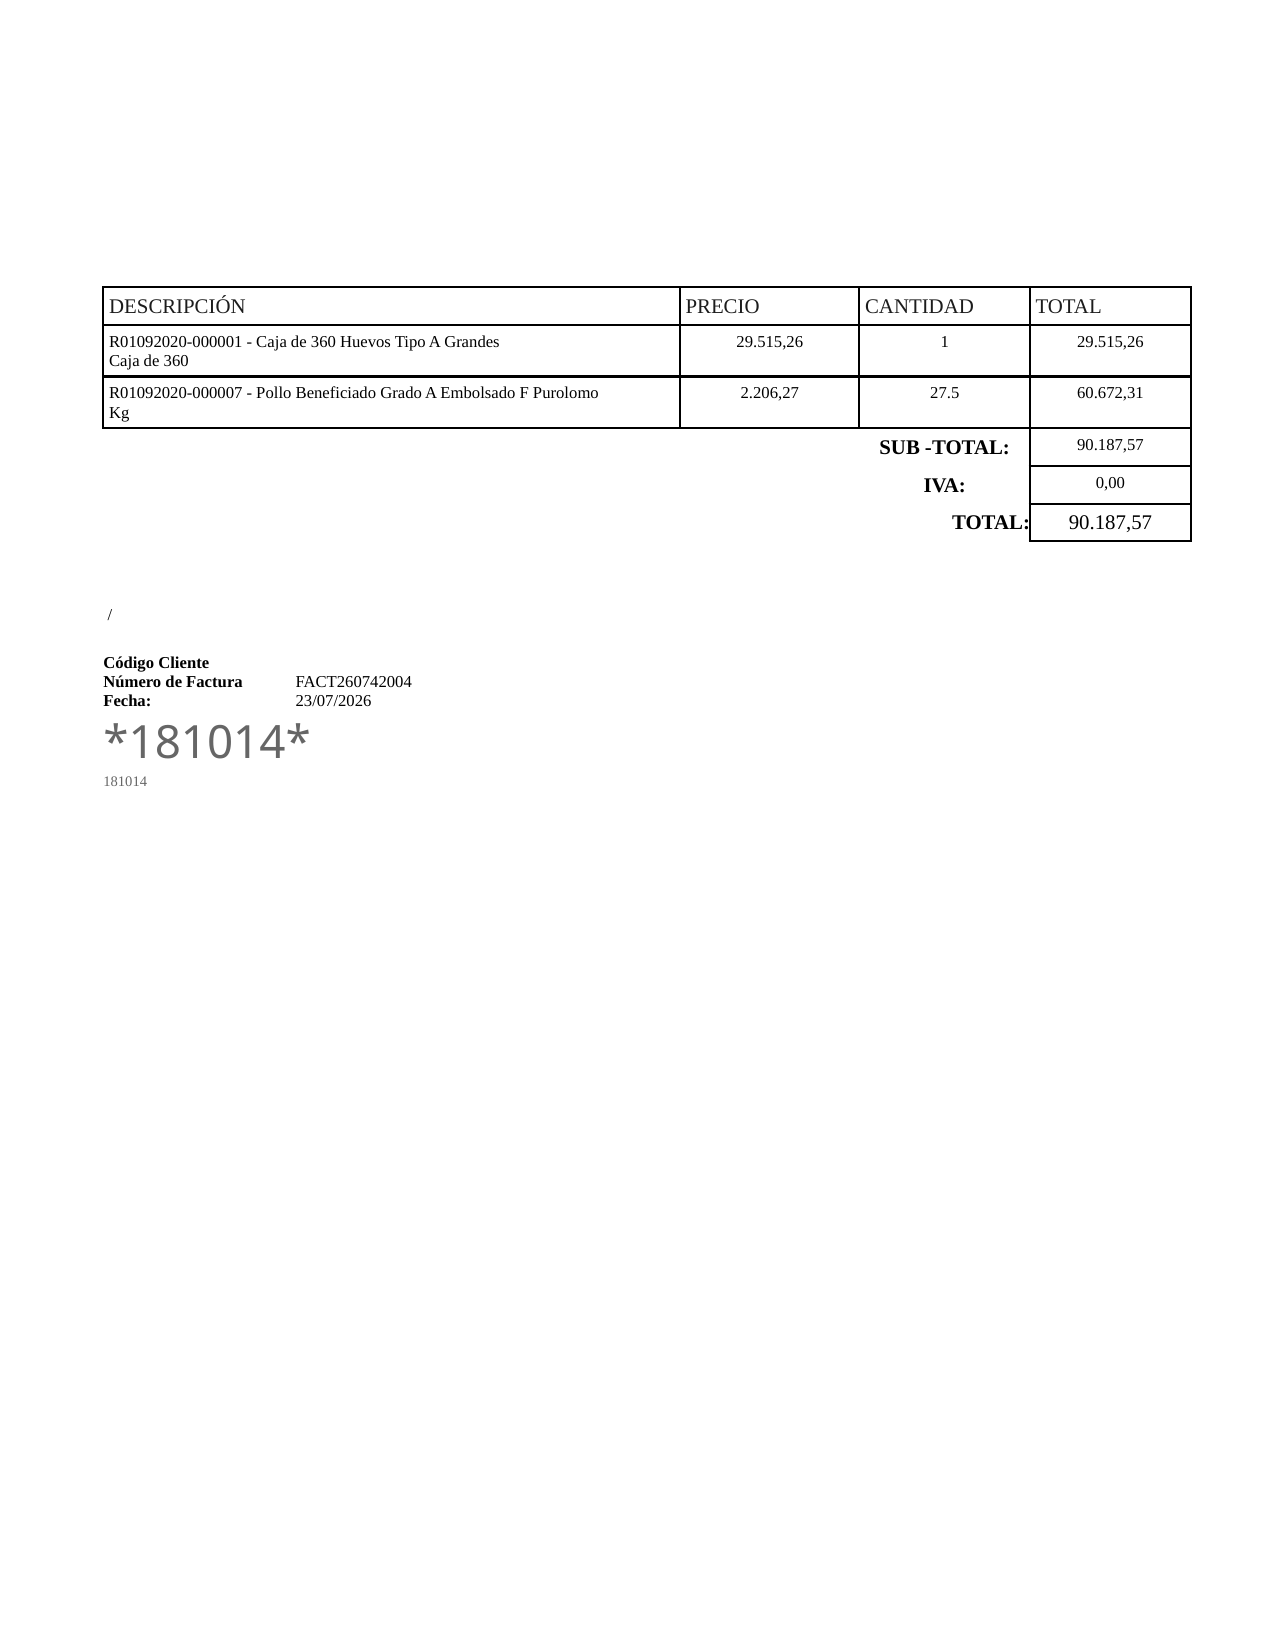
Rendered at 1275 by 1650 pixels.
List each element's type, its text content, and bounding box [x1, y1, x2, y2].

table_cell FACT260742004 [295, 672, 517, 691]
table_cell 2.206,27 [681, 378, 858, 427]
text 181014 [103, 772, 1137, 789]
table_cell 60.672,31 [1031, 378, 1190, 427]
table_header Código Cliente [103, 653, 295, 672]
table_cell 1 [860, 326, 1029, 375]
table_cell 90.187,57 [1031, 505, 1190, 540]
table_cell 90.187,57 [1031, 429, 1190, 465]
table_cell R01092020-000001 - Caja de 360 Huevos Tipo A Grandes Caja de 360 [104, 326, 679, 375]
table_cell [103, 585, 858, 604]
table_cell 29.515,26 [681, 326, 858, 375]
table_cell SUB -TOTAL: [859, 429, 1029, 465]
table_header DESCRIPCIÓN [104, 288, 679, 323]
table_cell IVA: [859, 465, 1029, 502]
table_cell 29.515,26 [1031, 326, 1190, 375]
table_header [103, 542, 858, 566]
table_header [295, 653, 517, 672]
table_cell 0,00 [1031, 467, 1190, 502]
table_cell 27.5 [860, 378, 1029, 427]
table_cell R01092020-000007 - Pollo Beneficiado Grado A Embolsado F Purolomo Kg [104, 378, 679, 427]
table_cell Fecha: [103, 691, 295, 710]
table_cell Número de Factura [103, 672, 295, 691]
table_cell 23/07/2026 [295, 691, 517, 710]
table_cell [103, 429, 859, 540]
table_header TOTAL [1031, 288, 1190, 323]
table_cell / [103, 605, 858, 624]
table_header PRECIO [681, 288, 858, 323]
table_cell TOTAL: [859, 503, 1029, 540]
table_header CANTIDAD [860, 288, 1029, 323]
text *181014* [103, 710, 1137, 772]
table_cell [103, 566, 858, 585]
